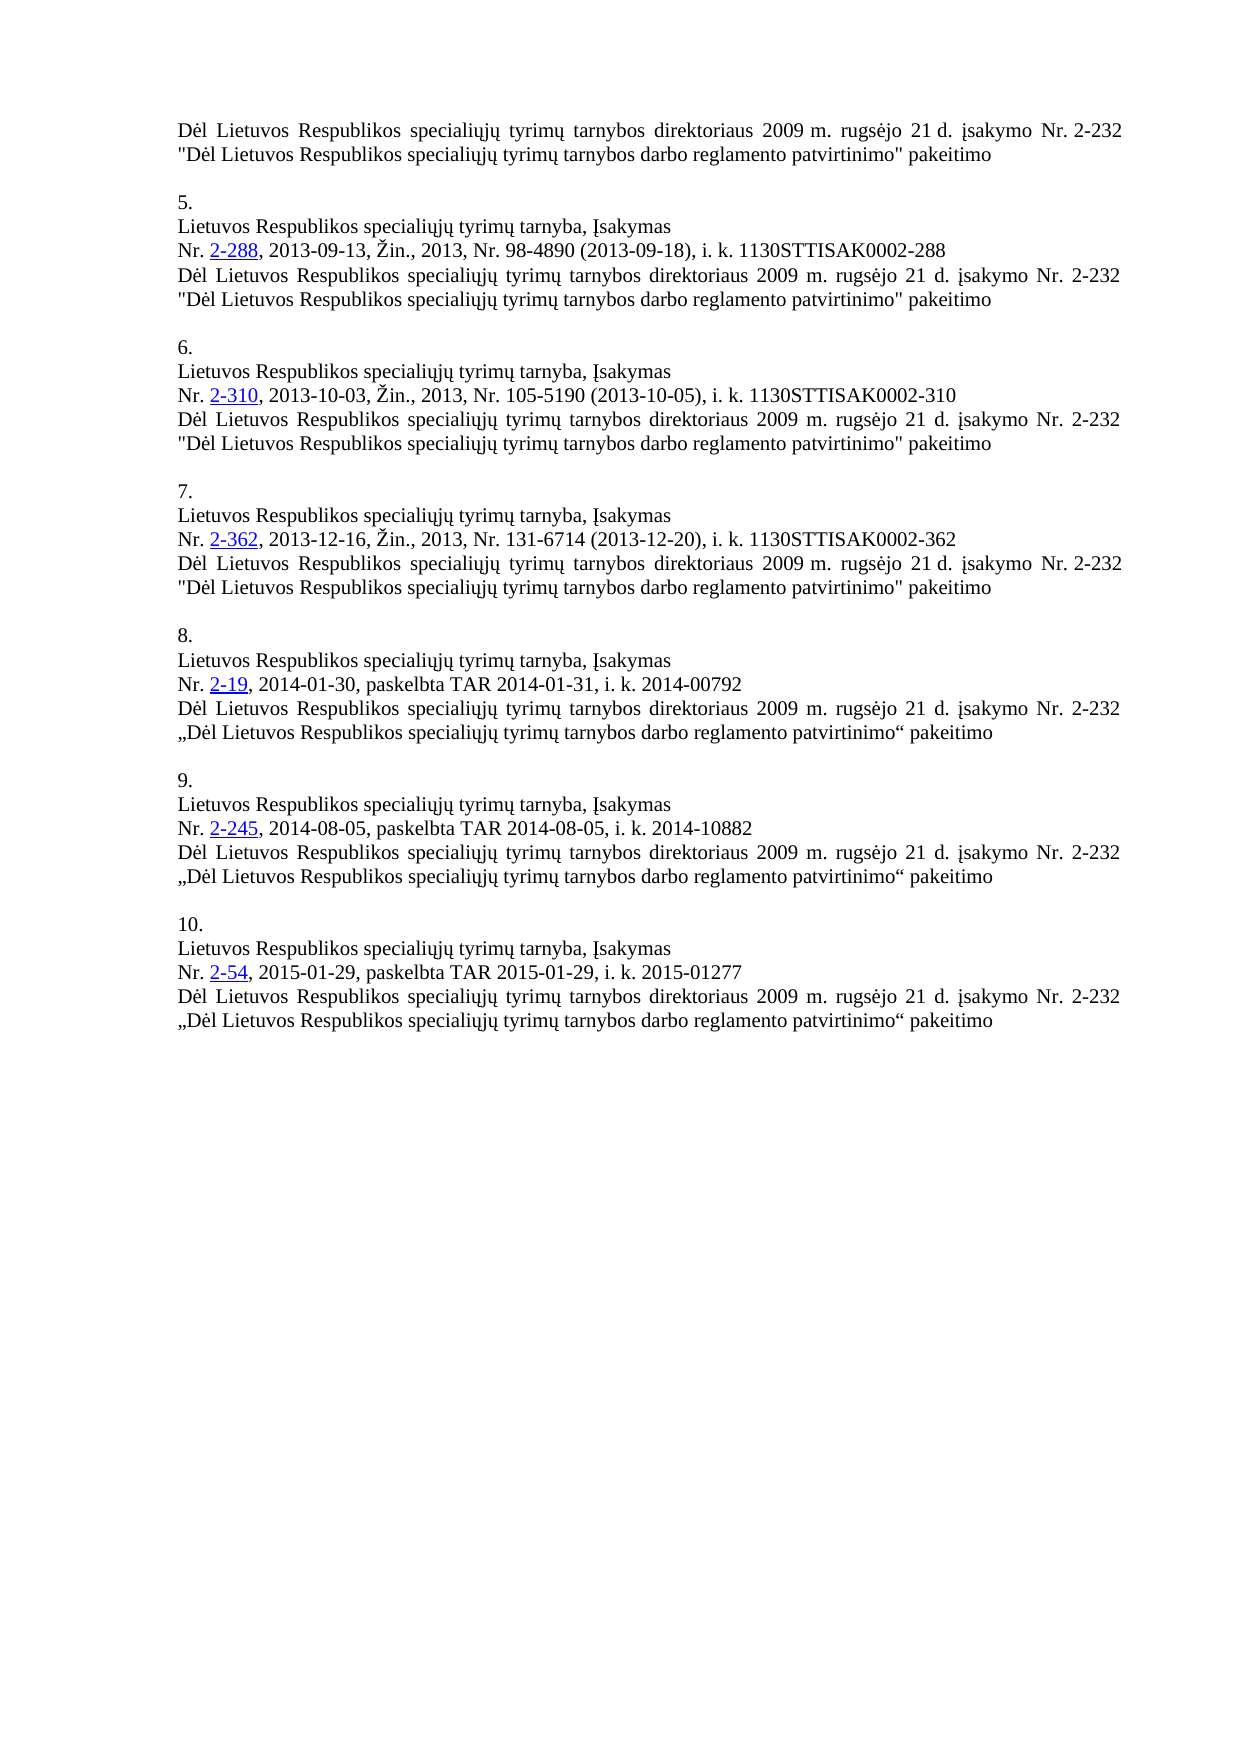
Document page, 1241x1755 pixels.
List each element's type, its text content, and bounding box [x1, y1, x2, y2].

text Dėl Lietuvos Respublikos specialiųjų tyrimų tarnybos direktoriaus 2009 m. rugsėjo 21 d. įsakymo Nr. 2-232 "Dėl Lietuvos Respublikos specialiųjų tyrimų tarnybos darbo reglamento patvirtinimo" pakeitimo [177, 118, 1122, 166]
text Dėl Lietuvos Respublikos specialiųjų tyrimų tarnybos direktoriaus 2009 m. rugsėjo 21 d. įsakymo Nr. 2-232 „Dėl Lietuvos Respublikos specialiųjų tyrimų tarnybos darbo reglamento patvirtinimo“ pakeitimo [177, 840, 1122, 888]
text 6. [177, 335, 1122, 359]
text Dėl Lietuvos Respublikos specialiųjų tyrimų tarnybos direktoriaus 2009 m. rugsėjo 21 d. įsakymo Nr. 2-232 "Dėl Lietuvos Respublikos specialiųjų tyrimų tarnybos darbo reglamento patvirtinimo" pakeitimo [177, 551, 1122, 599]
text Lietuvos Respublikos specialiųjų tyrimų tarnyba, Įsakymas [177, 503, 1122, 527]
text Lietuvos Respublikos specialiųjų tyrimų tarnyba, Įsakymas [177, 647, 1122, 672]
text Dėl Lietuvos Respublikos specialiųjų tyrimų tarnybos direktoriaus 2009 m. rugsėjo 21 d. įsakymo Nr. 2-232 „Dėl Lietuvos Respublikos specialiųjų tyrimų tarnybos darbo reglamento patvirtinimo“ pakeitimo [177, 984, 1122, 1032]
text 5. [177, 190, 1122, 214]
text Lietuvos Respublikos specialiųjų tyrimų tarnyba, Įsakymas [177, 359, 1122, 383]
text Nr. 2-245, 2014-08-05, paskelbta TAR 2014-08-05, i. k. 2014-10882 [177, 816, 1122, 840]
text Dėl Lietuvos Respublikos specialiųjų tyrimų tarnybos direktoriaus 2009 m. rugsėjo 21 d. įsakymo Nr. 2-232 „Dėl Lietuvos Respublikos specialiųjų tyrimų tarnybos darbo reglamento patvirtinimo“ pakeitimo [177, 696, 1122, 744]
text Dėl Lietuvos Respublikos specialiųjų tyrimų tarnybos direktoriaus 2009 m. rugsėjo 21 d. įsakymo Nr. 2-232 "Dėl Lietuvos Respublikos specialiųjų tyrimų tarnybos darbo reglamento patvirtinimo" pakeitimo [177, 262, 1122, 311]
text Nr. 2-288, 2013-09-13, Žin., 2013, Nr. 98-4890 (2013-09-18), i. k. 1130STTISAK0002-288 [177, 238, 1122, 262]
text Lietuvos Respublikos specialiųjų tyrimų tarnyba, Įsakymas [177, 936, 1122, 960]
text Nr. 2-362, 2013-12-16, Žin., 2013, Nr. 131-6714 (2013-12-20), i. k. 1130STTISAK0002-362 [177, 527, 1122, 551]
text Nr. 2-310, 2013-10-03, Žin., 2013, Nr. 105-5190 (2013-10-05), i. k. 1130STTISAK0002-310 [177, 383, 1122, 407]
text 9. [177, 768, 1122, 792]
text Lietuvos Respublikos specialiųjų tyrimų tarnyba, Įsakymas [177, 214, 1122, 238]
text Nr. 2-19, 2014-01-30, paskelbta TAR 2014-01-31, i. k. 2014-00792 [177, 672, 1122, 696]
text Dėl Lietuvos Respublikos specialiųjų tyrimų tarnybos direktoriaus 2009 m. rugsėjo 21 d. įsakymo Nr. 2-232 "Dėl Lietuvos Respublikos specialiųjų tyrimų tarnybos darbo reglamento patvirtinimo" pakeitimo [177, 407, 1122, 455]
text Lietuvos Respublikos specialiųjų tyrimų tarnyba, Įsakymas [177, 792, 1122, 816]
text 10. [177, 912, 1122, 936]
text 7. [177, 479, 1122, 503]
text 8. [177, 623, 1122, 647]
text Nr. 2-54, 2015-01-29, paskelbta TAR 2015-01-29, i. k. 2015-01277 [177, 960, 1122, 984]
